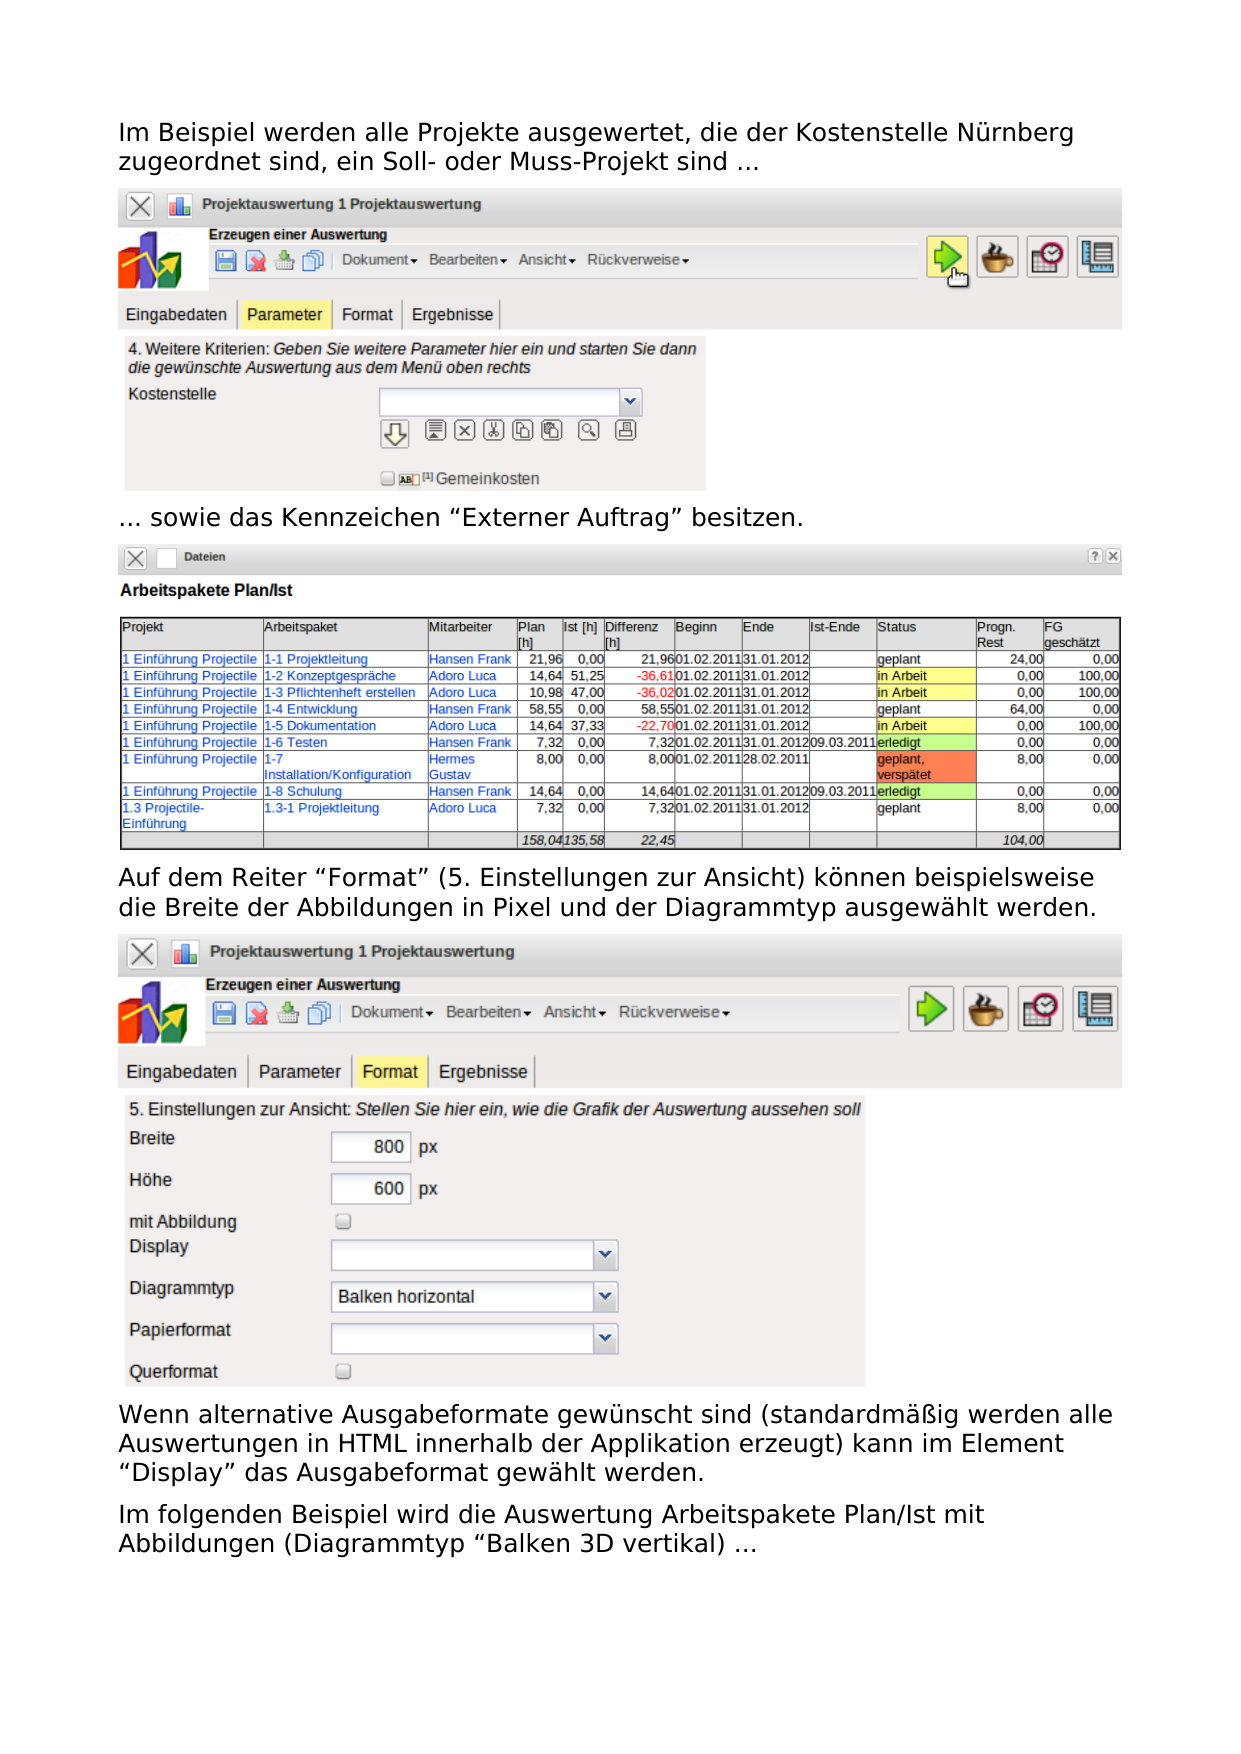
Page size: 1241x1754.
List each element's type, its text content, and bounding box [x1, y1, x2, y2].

text Auf dem Reiter “Format” (5. Einstellungen zur Ansicht) können beispielsweise die Breite der Abbildungen in Pixel und der Diagrammtyp ausgewählt werden. [118, 864, 1122, 922]
picture [118, 934, 1123, 1388]
text Im folgenden Beispiel wird die Auswertung Arbeitspakete Plan/Ist mit Abbildungen (Diagrammtyp “Balken 3D vertikal) ... [118, 1500, 1122, 1558]
picture [118, 544, 1123, 852]
picture [118, 188, 1123, 491]
text ... sowie das Kennzeichen “Externer Auftrag” besitzen. [118, 503, 1122, 532]
text Wenn alternative Ausgabeformate gewünscht sind (standardmäßig werden alle Auswertungen in HTML innerhalb der Applikation erzeugt) kann im Element “Display” das Ausgabeformat gewählt werden. [118, 1400, 1122, 1487]
text Im Beispiel werden alle Projekte ausgewertet, die der Kostenstelle Nürnberg zugeordnet sind, ein Soll- oder Muss-Projekt sind ... [118, 118, 1122, 176]
